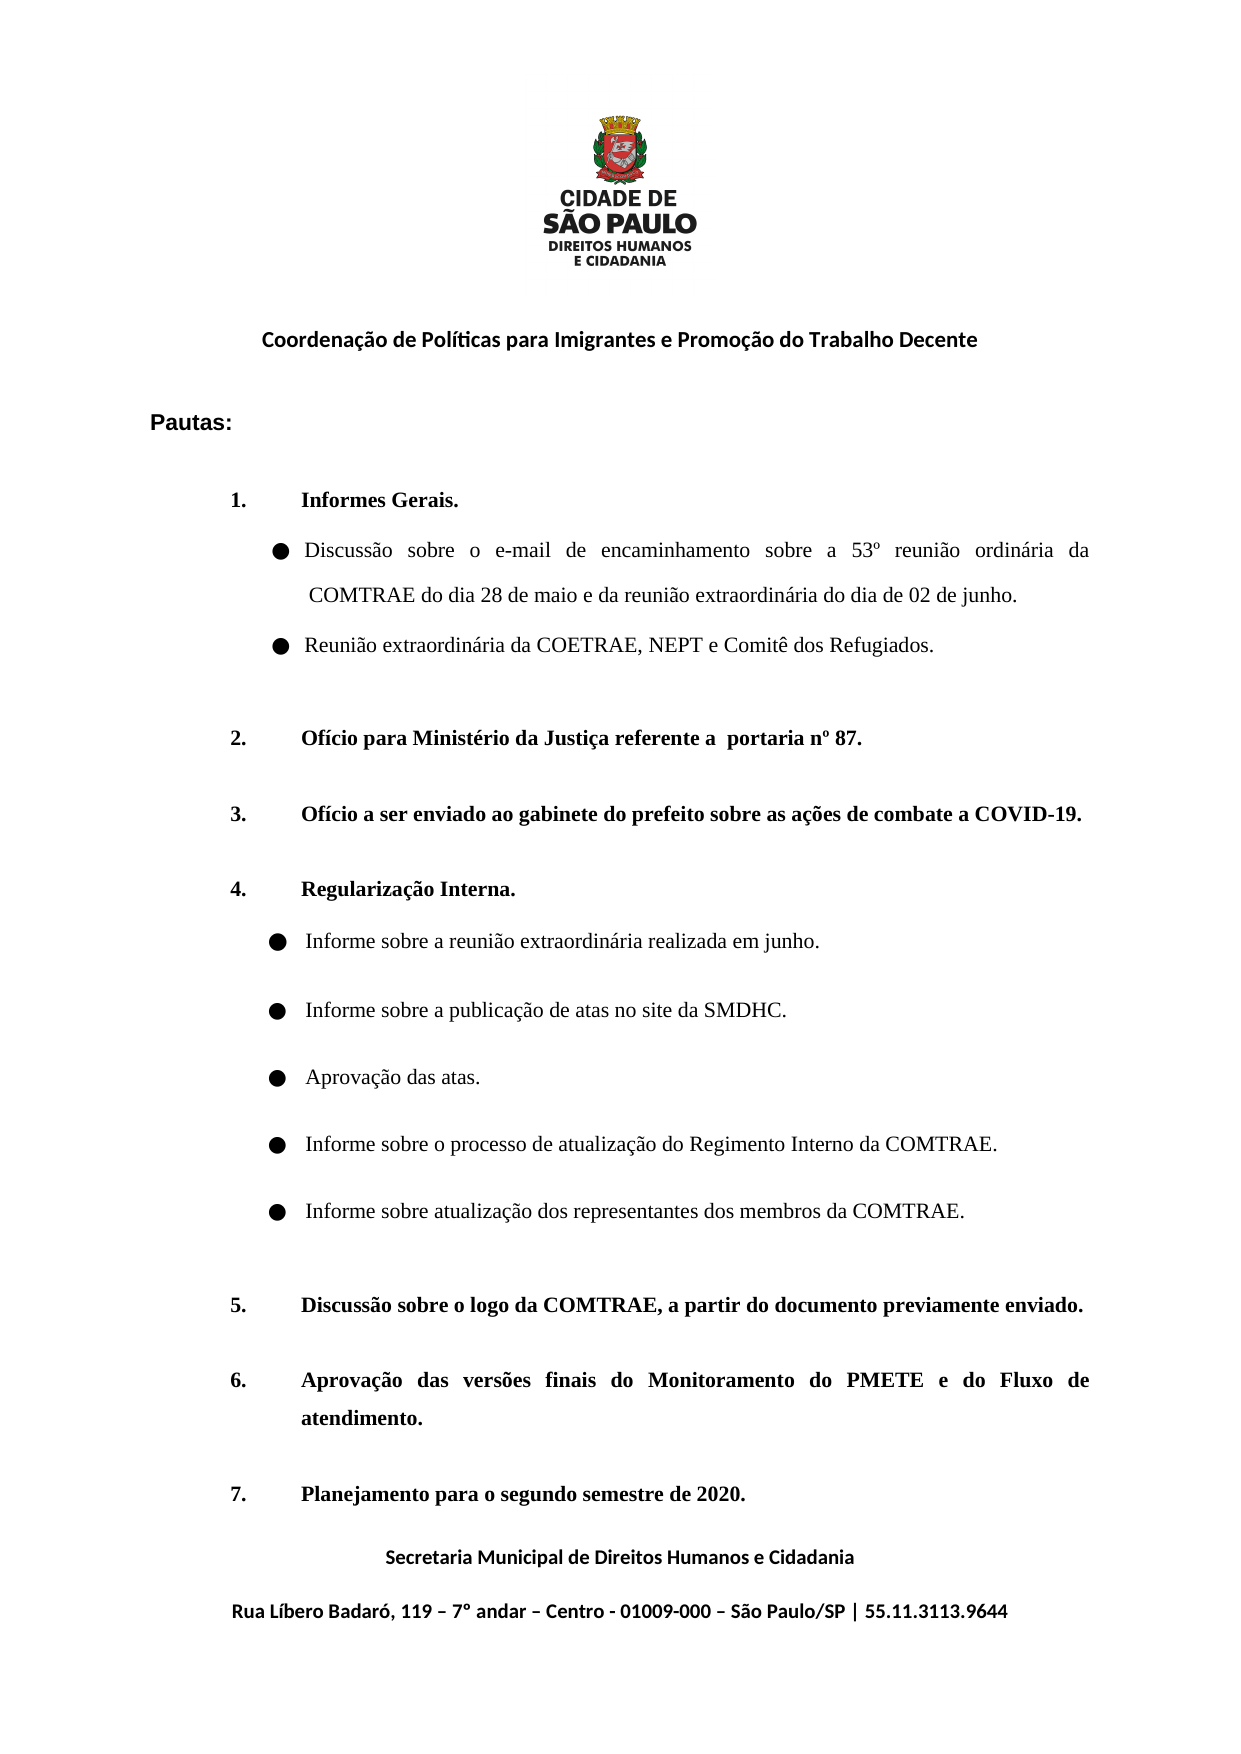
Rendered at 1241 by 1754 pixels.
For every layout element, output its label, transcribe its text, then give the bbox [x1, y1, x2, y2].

subtitle Aprovação das versões finais do Monitoramento do PMETE e do Fluxo de atendimento. [230, 1367, 1090, 1430]
text Pautas: [150, 409, 1090, 435]
subtitle Discussão sobre o e-mail de encaminhamento sobre a 53º reunião ordinária da COMTRAE do dia 28 de maio e da reunião extraordinária do dia de 02 de junho. [271, 525, 1090, 607]
list Informe sobre o processo de atualização do Regimento Interno da COMTRAE. [268, 1119, 1080, 1164]
subtitle Informes Gerais. [230, 487, 1090, 512]
list Informe sobre a reunião extraordinária realizada em junho. [268, 914, 1080, 961]
subtitle Planejamento para o segundo semestre de 2020. [230, 1481, 1090, 1506]
picture [525, 74, 715, 297]
subtitle Regularização Interna. [230, 876, 1090, 902]
subtitle Ofício para Ministério da Justiça referente a portaria nº 87. [230, 725, 1090, 750]
subtitle Ofício a ser enviado ao gabinete do prefeito sobre as ações de combate a COVID-19. [230, 801, 1090, 826]
list Aprovação das atas. [268, 1052, 1080, 1097]
list Discussão sobre o logo da COMTRAE, a partir do documento previamente enviado. [230, 1292, 1090, 1317]
subtitle Reunião extraordinária da COETRAE, NEPT e Comitê dos Refugiados. [271, 620, 1090, 665]
list Informe sobre atualização dos representantes dos membros da COMTRAE. [268, 1187, 1080, 1231]
list Informe sobre a publicação de atas no site da SMDHC. [268, 985, 1080, 1029]
